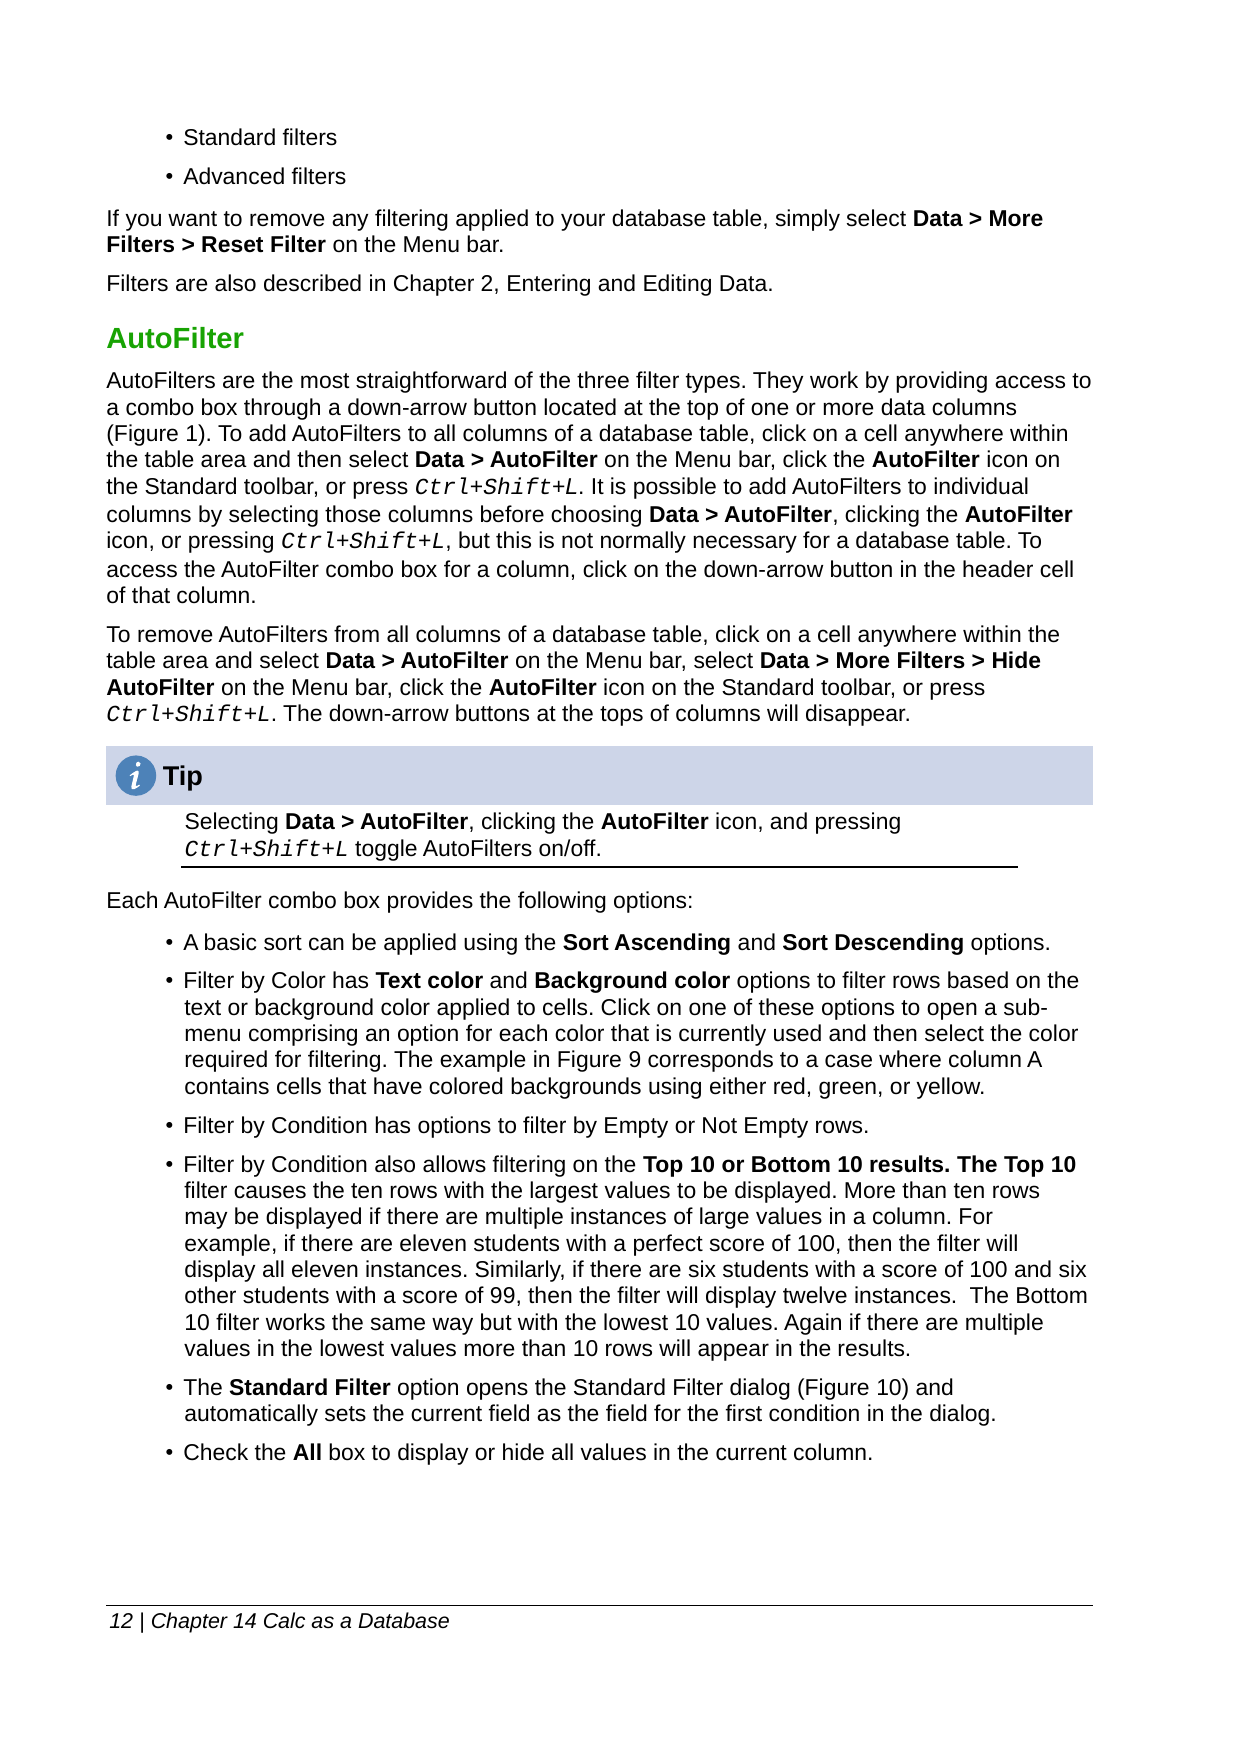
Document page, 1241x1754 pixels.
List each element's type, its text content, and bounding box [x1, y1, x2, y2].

list A basic sort can be applied using the Sort Ascending and Sort Descending options. [162, 926, 1093, 955]
text AutoFilters are the most straightforward of the three filter types. They work by providing access to a combo box through a down-arrow button located at the top of one or more data columns (Figure 1). To add AutoFilters to all columns of a database table, click on a cell anywhere within the table area and then select Data > AutoFilter on the Menu bar, click the AutoFilter icon on the Standard toolbar, or press Ctrl+Shift+L. It is possible to add AutoFilters to individual columns by selecting those columns before choosing Data > AutoFilter, clicking the AutoFilter icon, or pressing Ctrl+Shift+L, but this is not normally necessary for a database table. To access the AutoFilter combo box for a column, click on the down-arrow button in the header cell of that column. [106, 367, 1093, 608]
list Check the All box to display or hide all values in the current column. [162, 1436, 1093, 1468]
subtitle Tip [106, 746, 1093, 805]
list Filter by Condition has options to filter by Empty or Not Empty rows. [162, 1109, 1093, 1138]
list Filter by Condition also allows filtering on the Top 10 or Bottom 10 results. The Top 10 filter causes the ten rows with the largest values to be displayed. More than ten rows may be displayed if there are multiple instances of large values in a column. For example, if there are eleven students with a perfect score of 100, then the filter will display all eleven instances. Similarly, if there are six students with a score of 100 and six other students with a score of 99, then the filter will display twelve instances. The Bottom 10 filter works the same way but with the lowest 10 values. Again if there are multiple values in the lowest values more than 10 rows will appear in the results. [162, 1148, 1093, 1361]
text If you want to remove any filtering applied to your database table, simply select Data > More Filters > Reset Filter on the Menu bar. [106, 204, 1093, 257]
subtitle AutoFilter [106, 321, 1093, 355]
list Standard filters [162, 121, 1093, 150]
list Filter by Color has Text color and Background color options to filter rows based on the text or background color applied to cells. Click on one of these options to open a sub-menu comprising an option for each color that is currently used and then select the color required for filtering. The example in Figure 9 corresponds to a case where column A contains cells that have colored backgrounds using either red, green, or yellow. [162, 964, 1093, 1099]
list The Standard Filter option opens the Standard Filter dialog (Figure 10) and automatically sets the current field as the field for the first condition in the dialog. [162, 1371, 1093, 1427]
list Advanced filters [162, 160, 1093, 192]
text Selecting Data > AutoFilter, clicking the AutoFilter icon, and pressing Ctrl+Shift+L toggle AutoFilters on/off. [181, 805, 1018, 866]
text Filters are also described in Chapter 2, Entering and Editing Data. [106, 270, 1093, 296]
text To remove AutoFilters from all columns of a database table, click on a cell anywhere within the table area and select Data > AutoFilter on the Menu bar, select Data > More Filters > Hide AutoFilter on the Menu bar, click the AutoFilter icon on the Standard toolbar, or press Ctrl+Shift+L. The down-arrow buttons at the tops of columns will disappear. [106, 621, 1093, 728]
text Each AutoFilter combo box provides the following options: [106, 887, 1093, 913]
